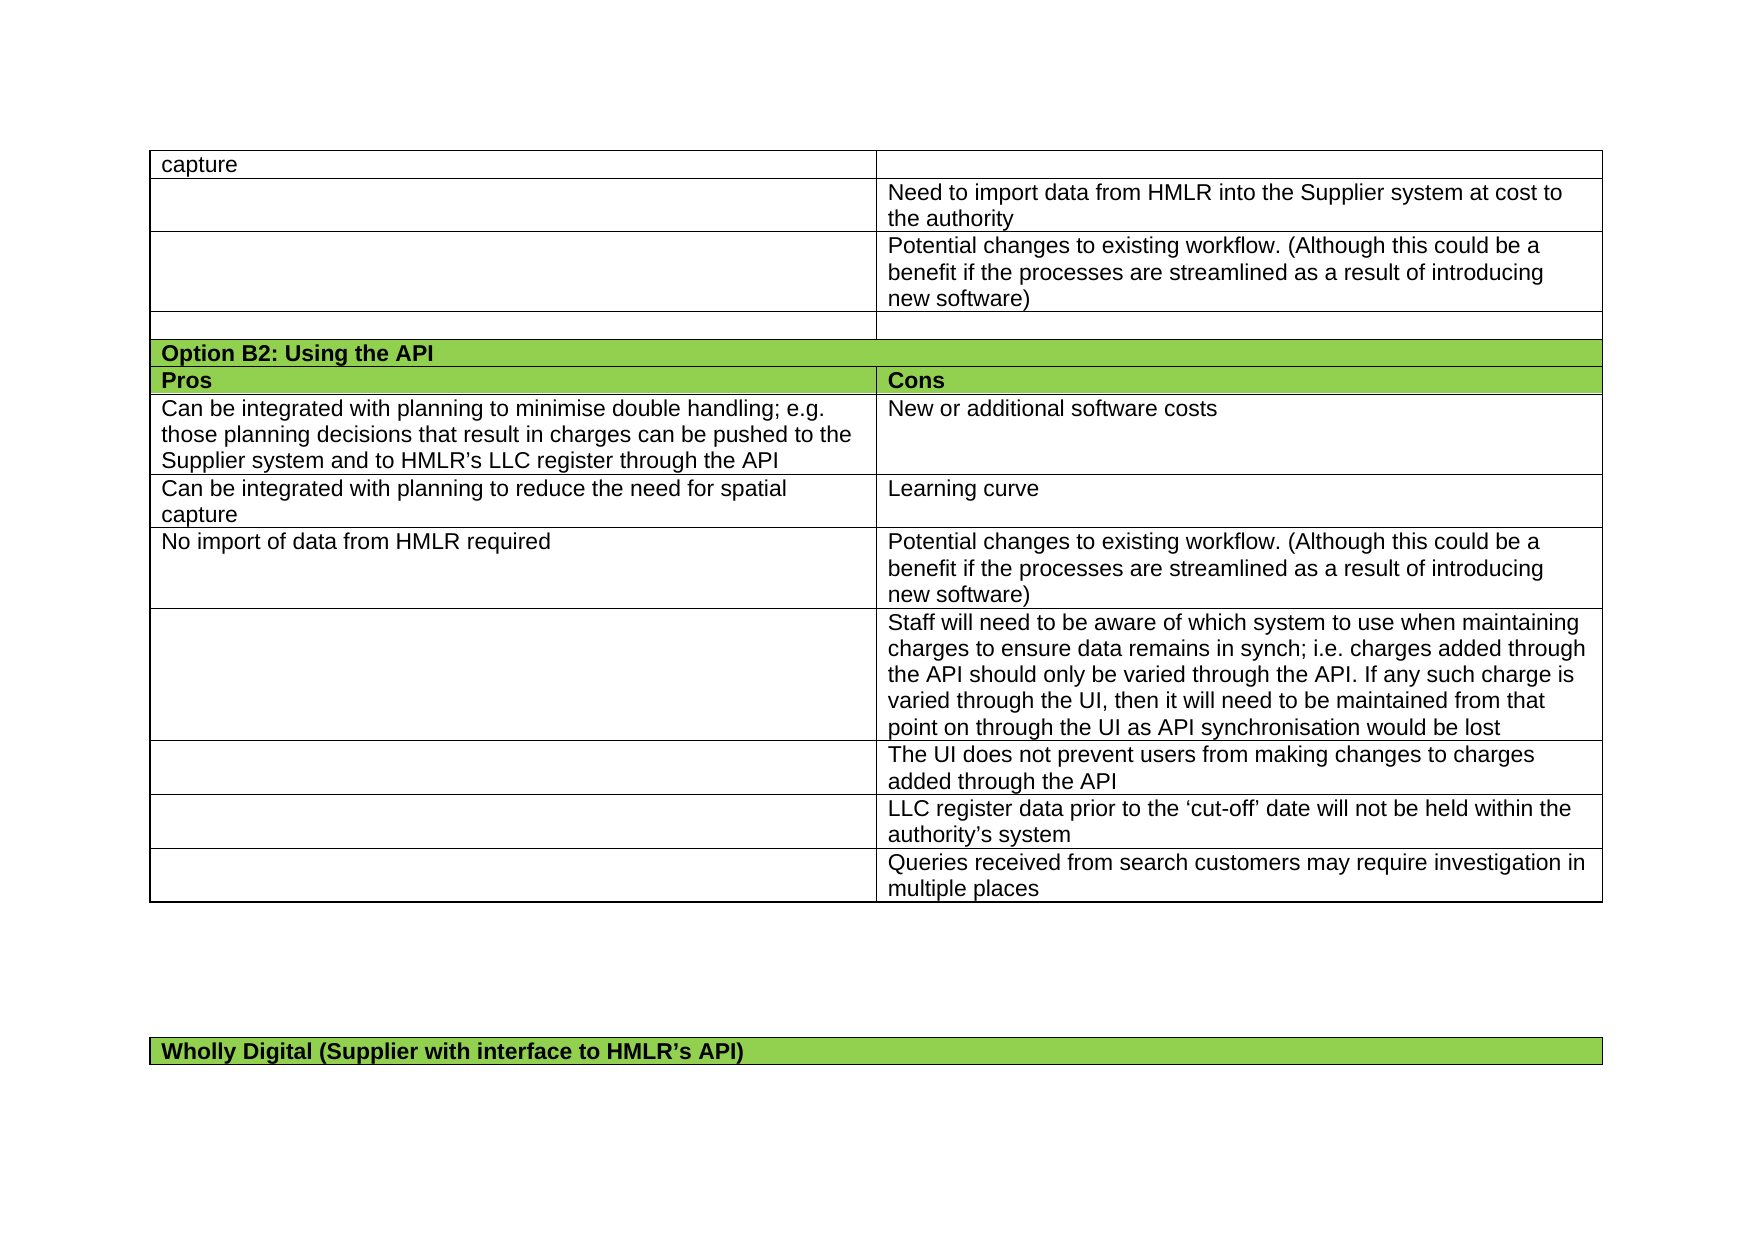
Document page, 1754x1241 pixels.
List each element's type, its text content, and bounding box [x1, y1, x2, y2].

table_cell Need to import data from HMLR into the Supplier system at cost to the authority [877, 179, 1602, 231]
table_cell [151, 741, 876, 794]
table_cell [151, 609, 876, 740]
table_cell New or additional software costs [877, 395, 1602, 473]
table_cell The UI does not prevent users from making changes to charges added through the API [877, 741, 1602, 794]
table_cell [877, 312, 1602, 339]
table_cell Staff will need to be aware of which system to use when maintaining charges to ensure data remains in synch; i.e. charges added through the API should only be varied through the API. If any such charge is varied through the UI, then it will need to be maintained from that point on through the UI as API synchronisation would be lost [877, 609, 1602, 740]
table_cell Can be integrated with planning to minimise double handling; e.g. those planning decisions that result in charges can be pushed to the Supplier system and to HMLR’s LLC register through the API [151, 395, 876, 473]
table_cell [877, 151, 1602, 177]
table_cell [151, 232, 876, 311]
table_cell Potential changes to existing workflow. (Although this could be a benefit if the processes are streamlined as a result of introducing new software) [877, 528, 1602, 607]
table_cell [151, 312, 876, 339]
table_cell Potential changes to existing workflow. (Although this could be a benefit if the processes are streamlined as a result of introducing new software) [877, 232, 1602, 311]
table_cell Queries received from search customers may require investigation in multiple places [877, 849, 1602, 901]
table_cell Option B2: Using the API [151, 340, 1602, 366]
table_header Wholly Digital (Supplier with interface to HMLR’s API) [151, 1038, 1602, 1064]
table_cell Can be integrated with planning to reduce the need for spatial capture [151, 475, 876, 527]
table_cell Cons [877, 367, 1602, 393]
table_cell [151, 795, 876, 848]
table_cell Pros [151, 367, 876, 393]
table_cell [151, 849, 876, 901]
table_cell LLC register data prior to the ‘cut-off’ date will not be held within the authority’s system [877, 795, 1602, 848]
table_cell capture [151, 151, 876, 177]
table_cell [151, 179, 876, 231]
table_cell No import of data from HMLR required [151, 528, 876, 607]
table_cell Learning curve [877, 475, 1602, 527]
